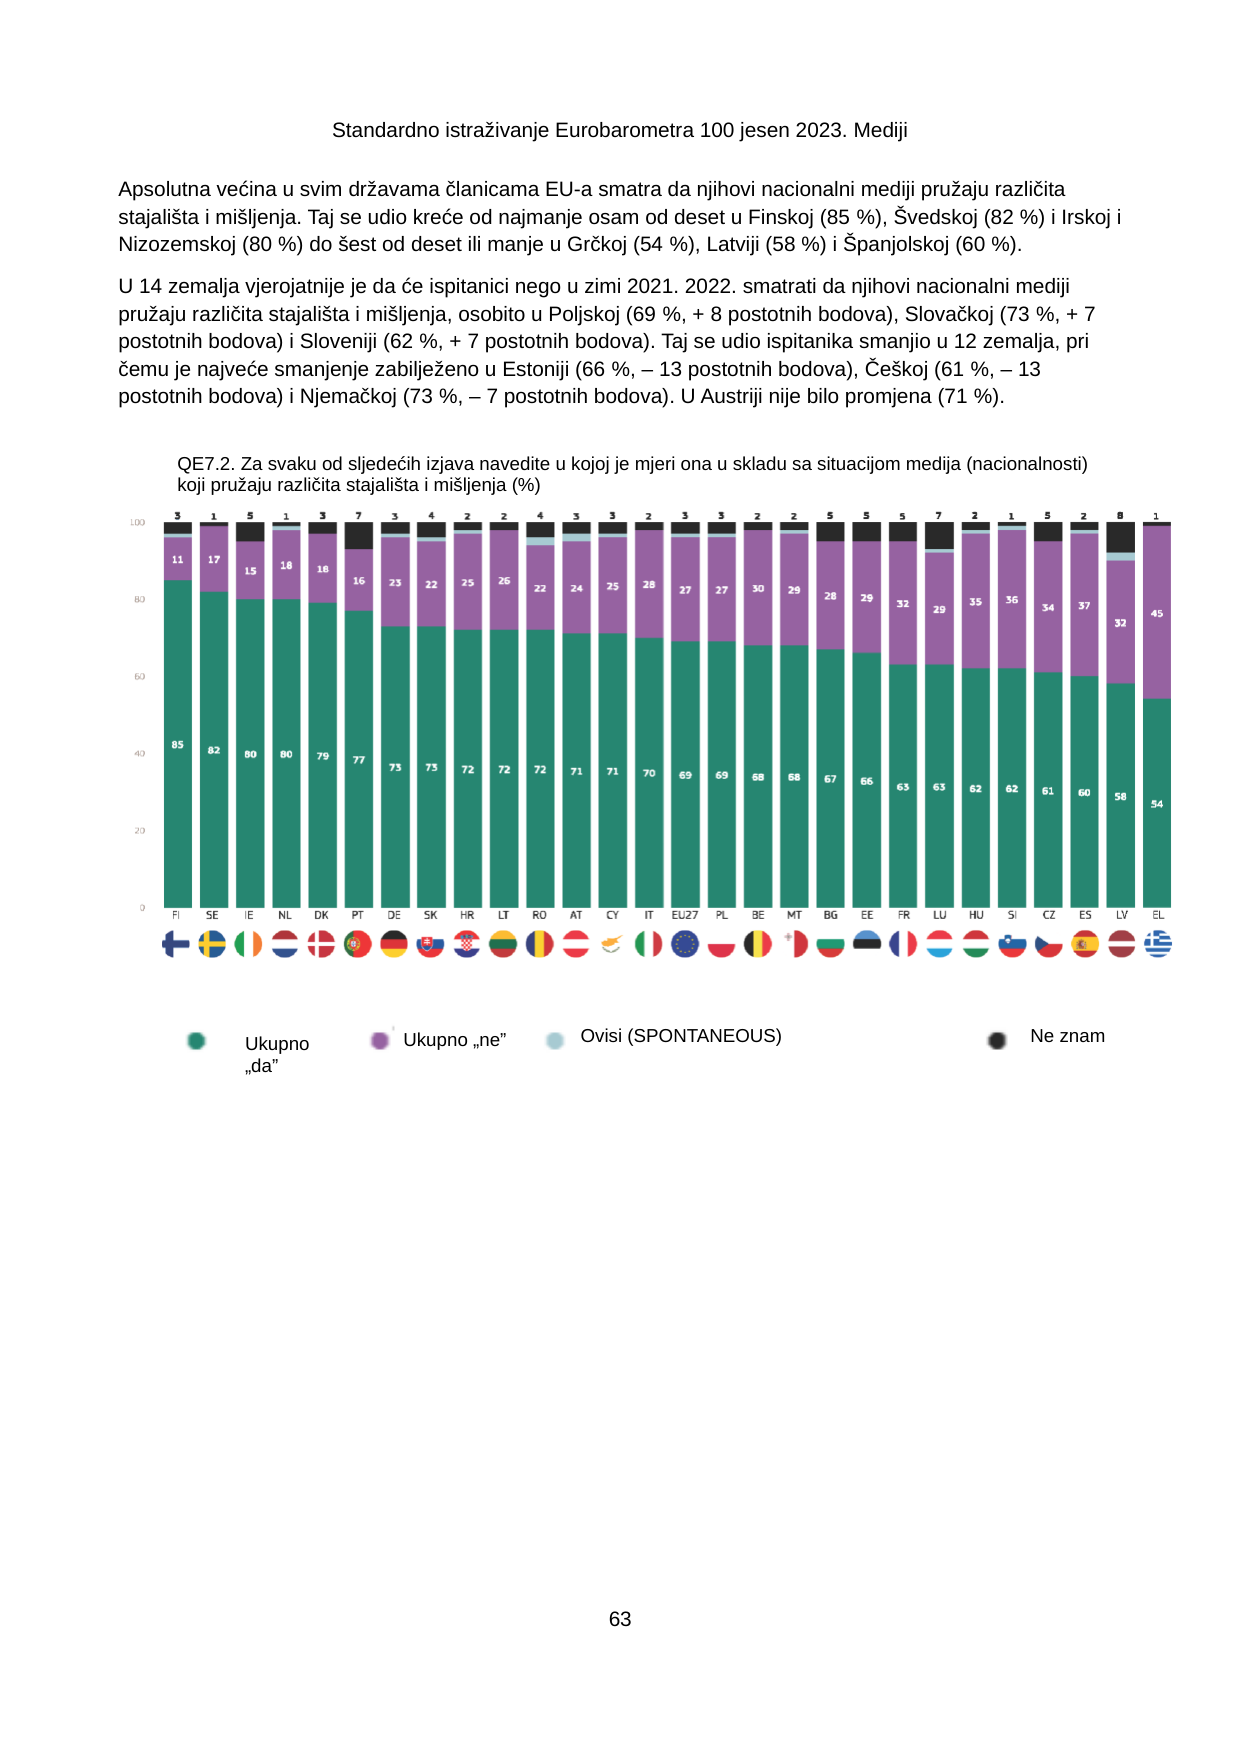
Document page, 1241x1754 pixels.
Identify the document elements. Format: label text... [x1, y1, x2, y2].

picture [118, 503, 1181, 969]
text U 14 zemalja vjerojatnije je da će ispitanici nego u zimi 2021. 2022. smatrati da njihovi nacionalni mediji pružaju različita stajališta i mišljenja, osobito u Poljskoj (69 %, + 8 postotnih bodova), Slovačkoj (73 %, + 7 postotnih bodova) i Sloveniji (62 %, + 7 postotnih bodova). Taj se udio ispitanika smanjio u 12 zemalja, pri čemu je najveće smanjenje zabilježeno u Estoniji (66 %, – 13 postotnih bodova), Češkoj (61 %, – 13 postotnih bodova) i Njemačkoj (73 %, – 7 postotnih bodova). U Austriji nije bilo promjena (71 %). [118, 274, 1122, 408]
picture [174, 1010, 1012, 1071]
text Apsolutna većina u svim državama članicama EU-a smatra da njihovi nacionalni mediji pružaju različita stajališta i mišljenja. Taj se udio kreće od najmanje osam od deset u Finskoj (85 %), Švedskoj (82 %) i Irskoj i Nizozemskoj (80 %) do šest od deset ili manje u Grčkoj (54 %), Latviji (58 %) i Španjolskoj (60 %). [118, 177, 1122, 256]
